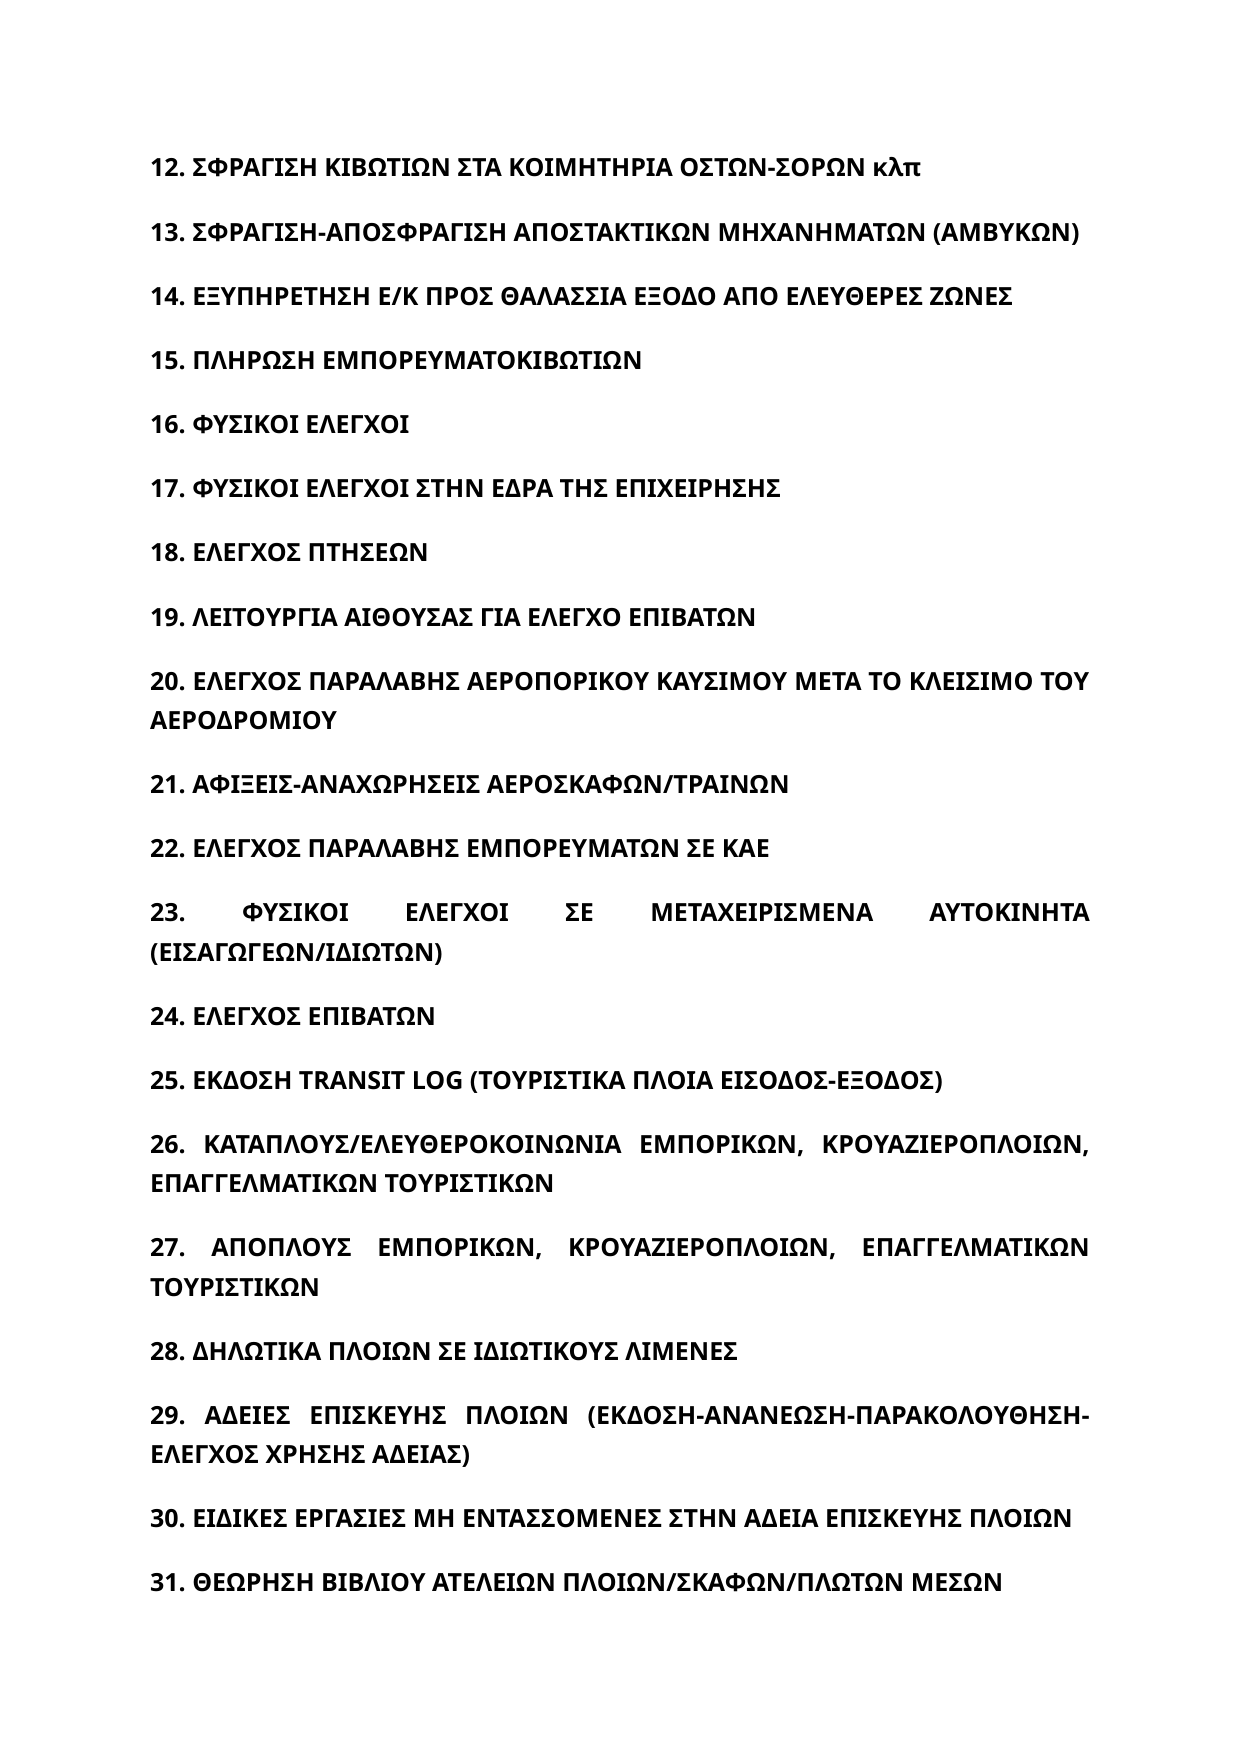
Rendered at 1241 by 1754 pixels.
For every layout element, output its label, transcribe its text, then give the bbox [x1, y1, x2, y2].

text 29. ΑΔΕΙΕΣ ΕΠΙΣΚΕΥΗΣ ΠΛΟΙΩΝ (ΕΚΔΟΣΗ-ΑΝΑΝΕΩΣΗ-ΠΑΡΑΚΟΛΟΥΘΗΣΗ-ΕΛΕΓΧΟΣ ΧΡΗΣΗΣ ΑΔΕΙΑΣ) [150, 1397, 1090, 1471]
text 14. ΕΞΥΠΗΡΕΤΗΣΗ Ε/Κ ΠΡΟΣ ΘΑΛΑΣΣΙΑ ΕΞΟΔΟ ΑΠΟ ΕΛΕΥΘΕΡΕΣ ΖΩΝΕΣ [150, 278, 1090, 312]
text 13. ΣΦΡΑΓΙΣΗ-ΑΠΟΣΦΡΑΓΙΣΗ ΑΠΟΣΤΑΚΤΙΚΩΝ ΜΗΧΑΝΗΜΑΤΩΝ (ΑΜΒΥΚΩΝ) [150, 214, 1090, 248]
text 17. ΦΥΣΙΚΟΙ ΕΛΕΓΧΟΙ ΣΤΗΝ ΕΔΡΑ ΤΗΣ ΕΠΙΧΕΙΡΗΣΗΣ [150, 471, 1090, 505]
text 25. ΕΚΔΟΣΗ ΤRANSIT LOG (ΤΟΥΡΙΣΤΙΚΑ ΠΛΟΙΑ ΕΙΣΟΔΟΣ-ΕΞΟΔΟΣ) [150, 1062, 1090, 1097]
text 20. ΕΛΕΓΧΟΣ ΠΑΡΑΛΑΒΗΣ ΑΕΡΟΠΟΡΙΚΟΥ ΚΑΥΣΙΜΟΥ ΜΕΤΑ ΤΟ ΚΛΕΙΣΙΜΟ ΤΟΥ ΑΕΡΟΔΡΟΜΙΟΥ [150, 663, 1090, 737]
text 30. ΕΙΔΙΚΕΣ ΕΡΓΑΣΙΕΣ ΜΗ ΕΝΤΑΣΣΟΜΕΝΕΣ ΣΤΗΝ ΑΔΕΙΑ ΕΠΙΣΚΕΥΗΣ ΠΛΟΙΩΝ [150, 1501, 1090, 1535]
text 23. ΦΥΣΙΚΟΙ ΕΛΕΓΧΟΙ ΣΕ ΜΕΤΑΧΕΙΡΙΣΜΕΝΑ ΑΥΤΟΚΙΝΗΤΑ (ΕΙΣΑΓΩΓΕΩΝ/ΙΔΙΩΤΩΝ) [150, 895, 1090, 968]
text 26. ΚΑΤΑΠΛΟΥΣ/ΕΛΕΥΘΕΡΟΚΟΙΝΩΝΙΑ ΕΜΠΟΡΙΚΩΝ, ΚΡΟΥΑΖΙΕΡΟΠΛΟΙΩΝ, ΕΠΑΓΓΕΛΜΑΤΙΚΩΝ ΤΟΥΡΙΣΤΙΚΩΝ [150, 1127, 1090, 1200]
text 19. ΛΕΙΤΟΥΡΓΙΑ ΑΙΘΟΥΣΑΣ ΓΙΑ ΕΛΕΓΧΟ ΕΠΙΒΑΤΩΝ [150, 599, 1090, 633]
text 18. ΕΛΕΓΧΟΣ ΠΤΗΣΕΩΝ [150, 535, 1090, 569]
text 21. ΑΦΙΞΕΙΣ-ΑΝΑΧΩΡΗΣΕΙΣ ΑΕΡΟΣΚΑΦΩΝ/ΤΡΑΙΝΩΝ [150, 767, 1090, 801]
text 15. ΠΛΗΡΩΣΗ ΕΜΠΟΡΕΥΜΑΤΟΚΙΒΩΤΙΩΝ [150, 342, 1090, 377]
text 27. ΑΠΟΠΛΟΥΣ ΕΜΠΟΡΙΚΩΝ, ΚΡΟΥΑΖΙΕΡΟΠΛΟΙΩΝ, ΕΠΑΓΓΕΛΜΑΤΙΚΩΝ ΤΟΥΡΙΣΤΙΚΩΝ [150, 1230, 1090, 1303]
text 16. ΦΥΣΙΚΟΙ ΕΛΕΓΧΟΙ [150, 407, 1090, 441]
text 31. ΘΕΩΡΗΣΗ ΒΙΒΛΙΟΥ ΑΤΕΛΕΙΩΝ ΠΛΟΙΩΝ/ΣΚΑΦΩΝ/ΠΛΩΤΩΝ ΜΕΣΩΝ [150, 1565, 1090, 1599]
text 28. ΔΗΛΩΤΙΚΑ ΠΛΟΙΩΝ ΣΕ ΙΔΙΩΤΙΚΟΥΣ ΛΙΜΕΝΕΣ [150, 1333, 1090, 1367]
text 12. ΣΦΡΑΓΙΣΗ ΚΙΒΩΤΙΩΝ ΣΤΑ ΚΟΙΜΗΤΗΡΙΑ ΟΣΤΩΝ-ΣΟΡΩΝ κλπ [150, 150, 1090, 184]
text 24. ΕΛΕΓΧΟΣ ΕΠΙΒΑΤΩΝ [150, 998, 1090, 1032]
text 22. ΕΛΕΓΧΟΣ ΠΑΡΑΛΑΒΗΣ ΕΜΠΟΡΕΥΜΑΤΩΝ ΣΕ ΚΑΕ [150, 831, 1090, 865]
